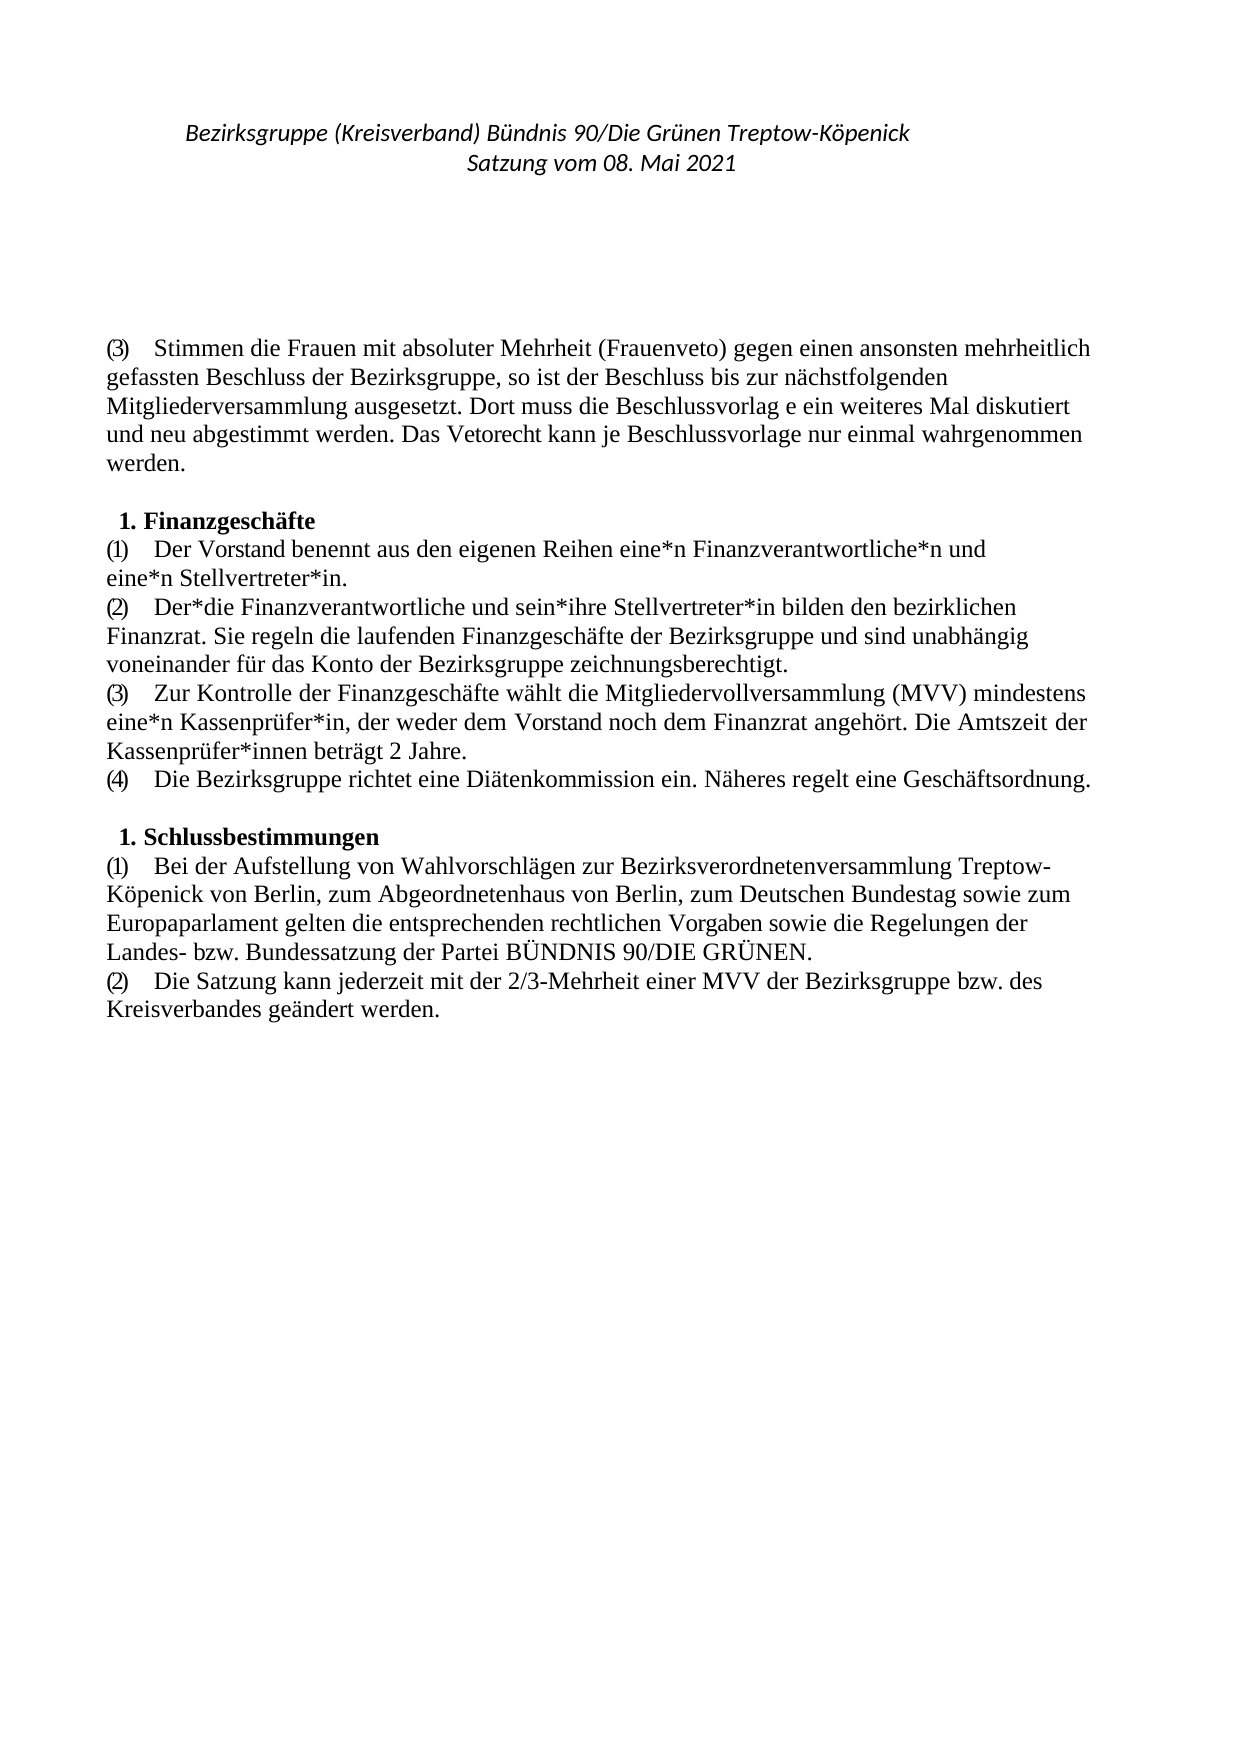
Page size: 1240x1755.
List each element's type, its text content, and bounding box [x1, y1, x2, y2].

list Stimmen die Frauen mit absoluter Mehrheit (Frauenveto) gegen einen ansonsten mehrheitlich gefassten Beschluss der Bezirksgruppe, so ist der Beschluss bis zur nächstfolgenden Mitgliederversammlung ausgesetzt. Dort muss die Beschlussvorlag e ein weiteres Mal diskutiert und neu abgestimmt werden. Das Vetorecht kann je Beschlussvorlage nur einmal wahrgenommen werden. [106, 333, 1095, 477]
list Bei der Aufstellung von Wahlvorschlägen zur Bezirksverordnetenversammlung Treptow- Köpenick von Berlin, zum Abgeordnetenhaus von Berlin, zum Deutschen Bundestag sowie zum Europaparlament gelten die entsprechenden rechtlichen Vorgaben sowie die Regelungen der Landes- bzw. Bundessatzung der Partei BÜNDNIS 90/DIE GRÜNEN. [106, 851, 1081, 966]
list Der Vorstand benennt aus den eigenen Reihen eine*n Finanzverantwortliche*n und eine*n Stellvertreter*in. [106, 534, 1022, 592]
list Zur Kontrolle der Finanzgeschäfte wählt die Mitgliedervollversammlung (MVV) mindestens eine*n Kassenprüfer*in, der weder dem Vorstand noch dem Finanzrat angehört. Die Amtszeit der Kassenprüfer*innen beträgt 2 Jahre. [106, 678, 1087, 764]
list Der*die Finanzverantwortliche und sein*ihre Stellvertreter*in bilden den bezirklichen Finanzrat. Sie regeln die laufenden Finanzgeschäfte der Bezirksgruppe und sind unabhängig voneinander für das Konto der Bezirksgruppe zeichnungsberechtigt. [106, 592, 1083, 678]
list Die Bezirksgruppe richtet eine Diätenkommission ein. Näheres regelt eine Geschäftsordnung. [106, 764, 1133, 793]
list Finanzgeschäfte [118, 506, 1133, 534]
list Schlussbestimmungen [118, 822, 1133, 851]
list Die Satzung kann jederzeit mit der 2/3-Mehrheit einer MVV der Bezirksgruppe bzw. des Kreisverbandes geändert werden. [106, 966, 1042, 1023]
